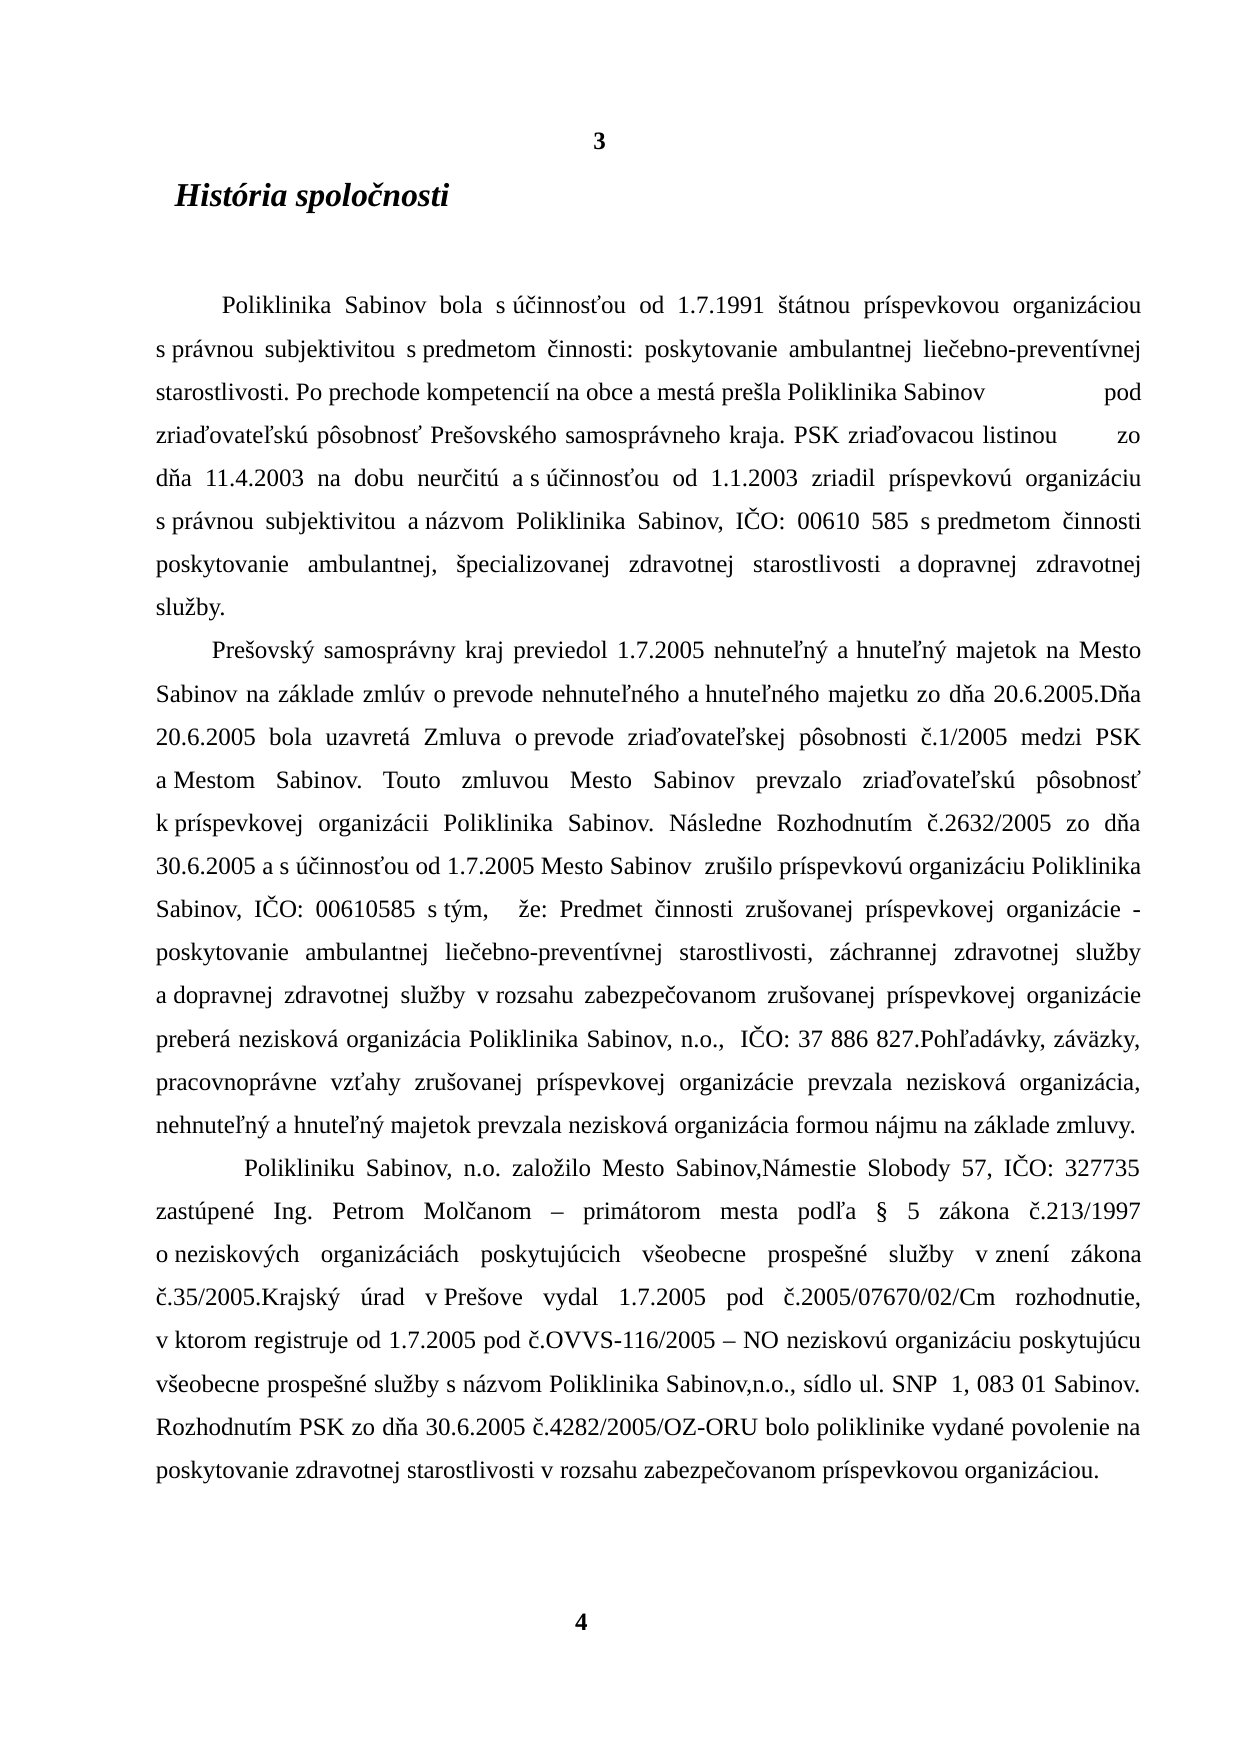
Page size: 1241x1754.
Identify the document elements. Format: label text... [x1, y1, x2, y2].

text Polikliniku Sabinov, n.o. založilo Mesto Sabinov,Námestie Slobody 57, IČO: 327735 zastúpené Ing. Petrom Molčanom – primátorom mesta podľa § 5 zákona č.213/1997 o neziskových organizáciách poskytujúcich všeobecne prospešné služby v znení zákona č.35/2005.Krajský úrad v Prešove vydal 1.7.2005 pod č.2005/07670/02/Cm rozhodnutie, v ktorom registruje od 1.7.2005 pod č.OVVS-116/2005 – NO neziskovú organizáciu poskytujúcu všeobecne prospešné služby s názvom Poliklinika Sabinov,n.o., sídlo ul. SNP 1, 083 01 Sabinov. Rozhodnutím PSK zo dňa 30.6.2005 č.4282/2005/OZ-ORU bolo poliklinike vydané povolenie na poskytovanie zdravotnej starostlivosti v rozsahu zabezpečovanom príspevkovou organizáciou. [156, 1153, 1142, 1484]
text História spoločnosti [174, 176, 1142, 214]
text 4 [174, 1599, 1142, 1637]
text Poliklinika Sabinov bola s účinnosťou od 1.7.1991 štátnou príspevkovou organizáciou s právnou subjektivitou s predmetom činnosti: poskytovanie ambulantnej liečebno-preventívnej starostlivosti. Po prechode kompetencií na obce a mestá prešla Poliklinika Sabinov pod zriaďovateľskú pôsobnosť Prešovského samosprávneho kraja. PSK zriaďovacou listinou zo dňa 11.4.2003 na dobu neurčitú a s účinnosťou od 1.1.2003 zriadil príspevkovú organizáciu s právnou subjektivitou a názvom Poliklinika Sabinov, IČO: 00610 585 s predmetom činnosti poskytovanie ambulantnej, špecializovanej zdravotnej starostlivosti a dopravnej zdravotnej služby. [156, 291, 1142, 621]
text 3 [174, 118, 1142, 156]
text Prešovský samosprávny kraj previedol 1.7.2005 nehnuteľný a hnuteľný majetok na Mesto Sabinov na základe zmlúv o prevode nehnuteľného a hnuteľného majetku zo dňa 20.6.2005.Dňa 20.6.2005 bola uzavretá Zmluva o prevode zriaďovateľskej pôsobnosti č.1/2005 medzi PSK a Mestom Sabinov. Touto zmluvou Mesto Sabinov prevzalo zriaďovateľskú pôsobnosť k príspevkovej organizácii Poliklinika Sabinov. Následne Rozhodnutím č.2632/2005 zo dňa 30.6.2005 a s účinnosťou od 1.7.2005 Mesto Sabinov zrušilo príspevkovú organizáciu Poliklinika Sabinov, IČO: 00610585 s tým, že: Predmet činnosti zrušovanej príspevkovej organizácie - poskytovanie ambulantnej liečebno-preventívnej starostlivosti, záchrannej zdravotnej služby a dopravnej zdravotnej služby v rozsahu zabezpečovanom zrušovanej príspevkovej organizácie preberá nezisková organizácia Poliklinika Sabinov, n.o., IČO: 37 886 827.Pohľadávky, záväzky, pracovnoprávne vzťahy zrušovanej príspevkovej organizácie prevzala nezisková organizácia, nehnuteľný a hnuteľný majetok prevzala nezisková organizácia formou nájmu na základe zmluvy. [156, 636, 1142, 1139]
